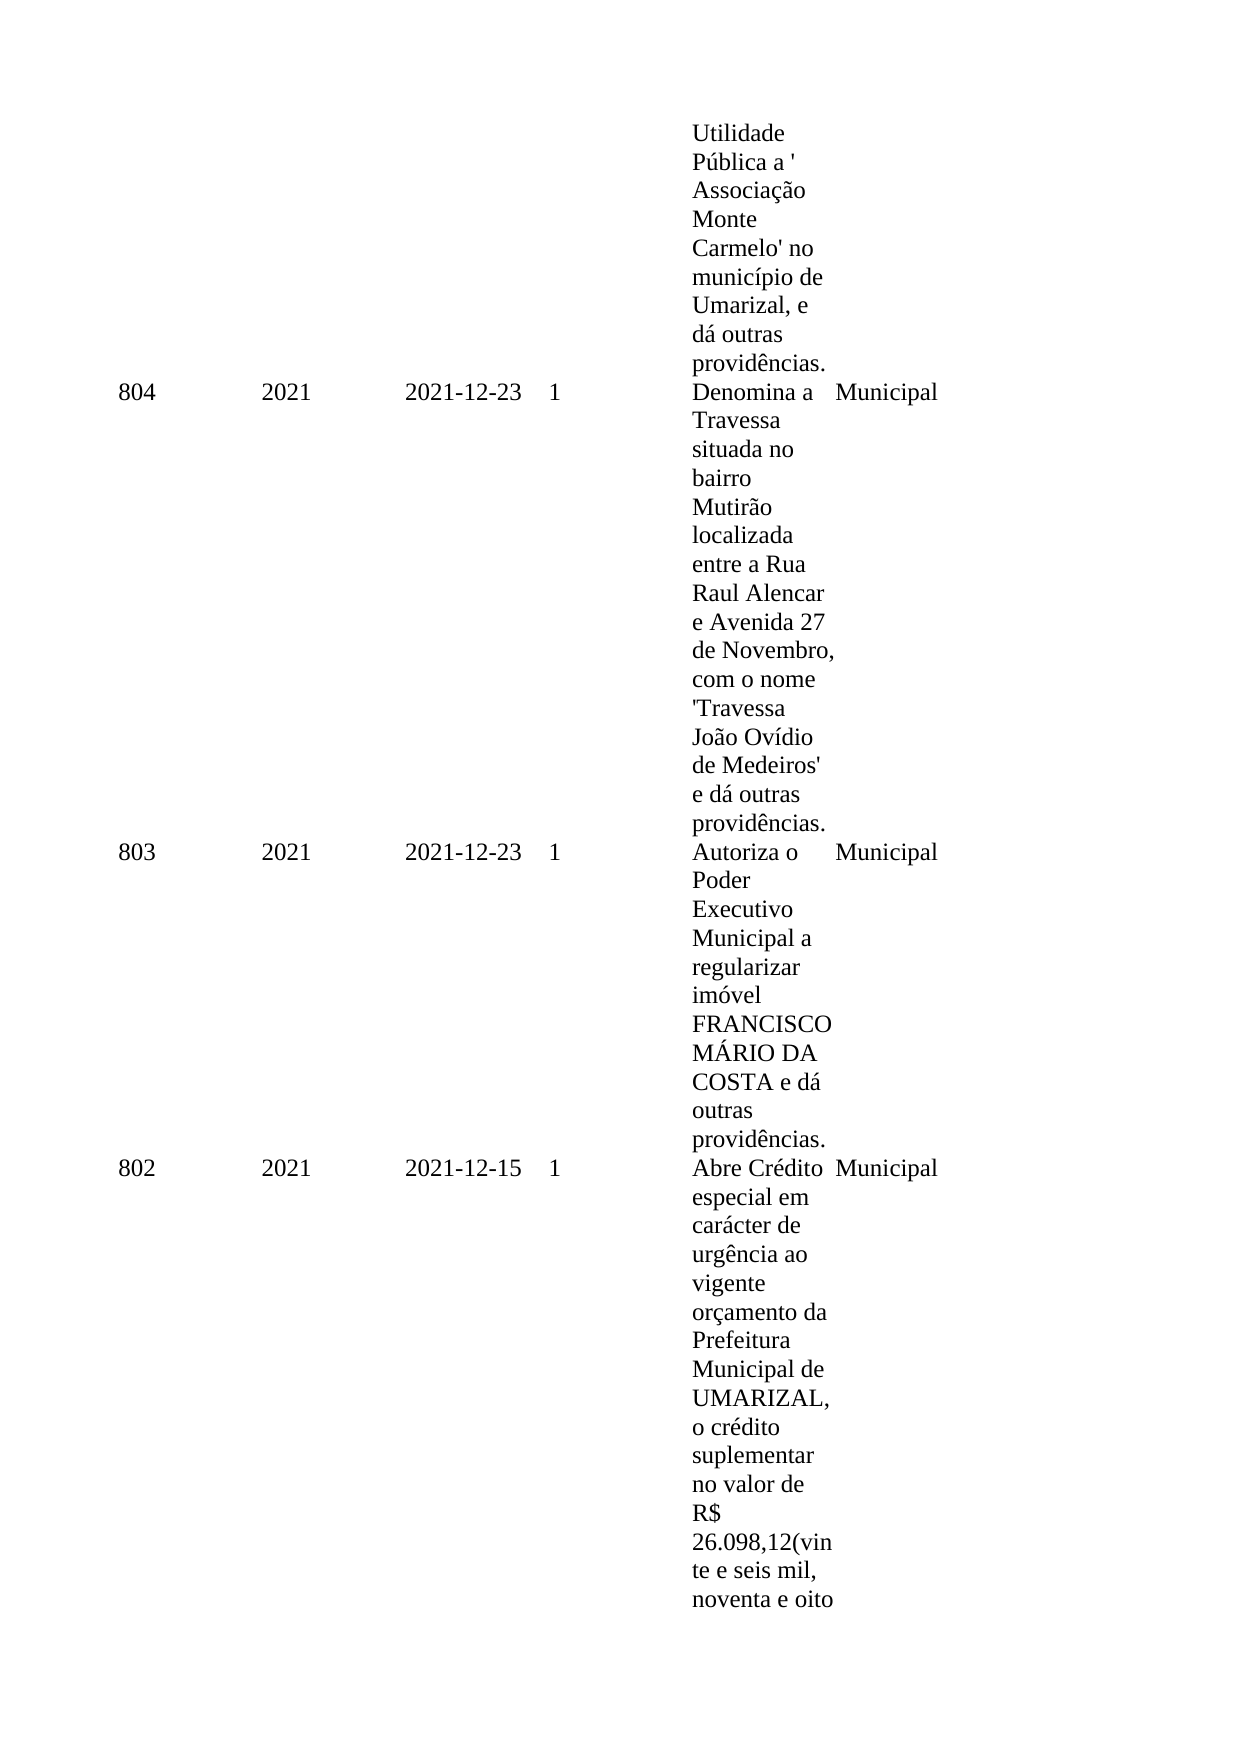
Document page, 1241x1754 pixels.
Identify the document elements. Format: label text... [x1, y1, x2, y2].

table_cell 2021 [261, 377, 405, 837]
table_cell [261, 118, 405, 377]
table_cell [835, 118, 979, 377]
table_cell 804 [118, 377, 261, 837]
table_cell Municipal [835, 837, 979, 1153]
table_cell 2021 [261, 1153, 405, 1613]
table_cell Utilidade Pública a ' Associação Monte Carmelo' no município de Umarizal, e dá outras providências. [692, 118, 835, 377]
table_cell [118, 118, 261, 377]
table_cell [405, 118, 548, 377]
table_cell Municipal [835, 377, 979, 837]
table_cell [979, 1153, 1122, 1613]
table_cell 1 [548, 837, 692, 1153]
table_cell [979, 837, 1122, 1153]
table_cell [548, 118, 692, 377]
table_cell Denomina a Travessa situada no bairro Mutirão localizada entre a Rua Raul Alencar e Avenida 27 de Novembro, com o nome 'Travessa João Ovídio de Medeiros' e dá outras providências. [692, 377, 835, 837]
table_cell 803 [118, 837, 261, 1153]
table_cell 1 [548, 377, 692, 837]
table_cell [979, 377, 1122, 837]
table_cell Autoriza o Poder Executivo Municipal a regularizar imóvel FRANCISCO MÁRIO DA COSTA e dá outras providências. [692, 837, 835, 1153]
table_cell 1 [548, 1153, 692, 1613]
table_cell 2021 [261, 837, 405, 1153]
table_cell 802 [118, 1153, 261, 1613]
table_cell [979, 118, 1122, 377]
table_cell 2021-12-23 [405, 837, 548, 1153]
table_cell Municipal [835, 1153, 979, 1613]
table_cell 2021-12-23 [405, 377, 548, 837]
table_cell 2021-12-15 [405, 1153, 548, 1613]
table_cell Abre Crédito especial em carácter de urgência ao vigente orçamento da Prefeitura Municipal de UMARIZAL, o crédito suplementar no valor de R$ 26.098,12(vinte e seis mil, noventa e oito [692, 1153, 835, 1613]
